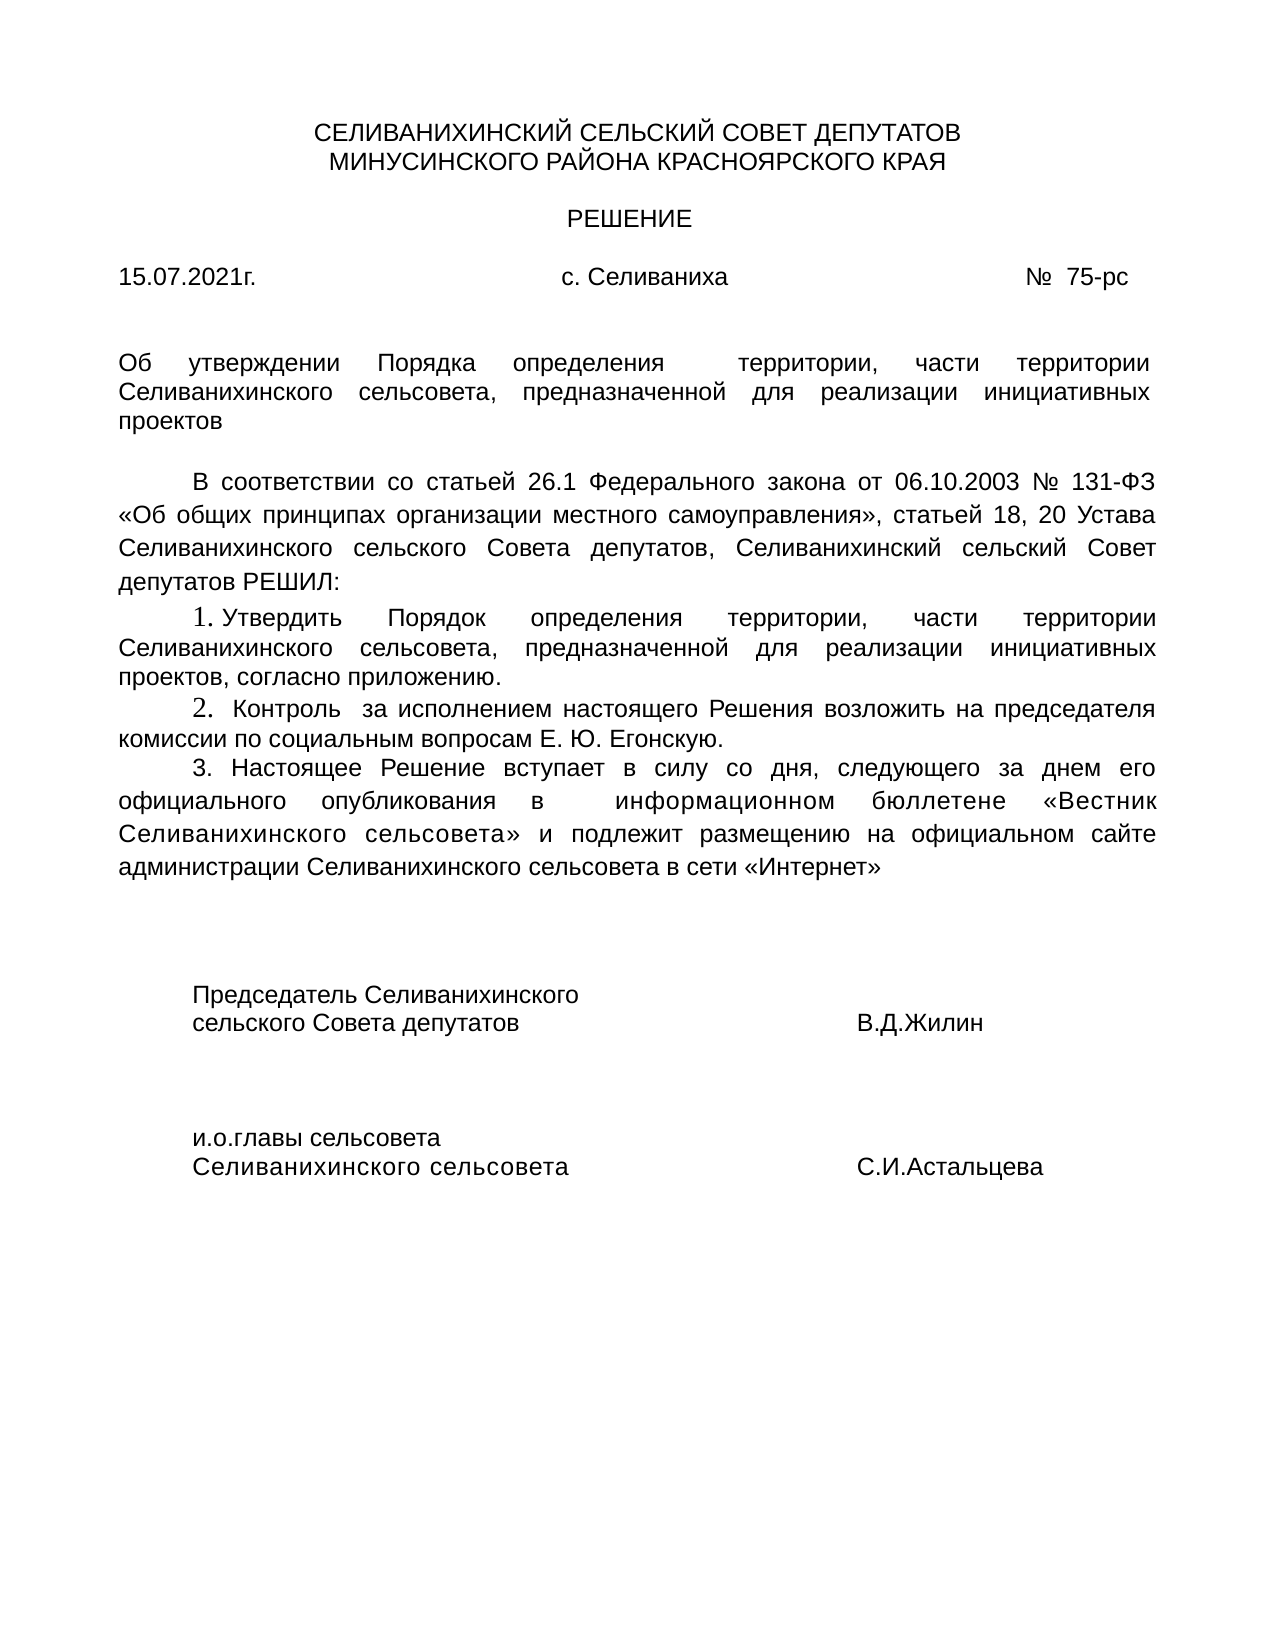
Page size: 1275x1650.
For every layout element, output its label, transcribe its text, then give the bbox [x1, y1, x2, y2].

subtitle 15.07.2021г. с. Селиваниха № 75-рс [118, 262, 1157, 291]
text сельского Совета депутатов В.Д.Жилин [118, 1008, 1157, 1037]
text Председатель Селиванихинского [118, 980, 1157, 1008]
text РЕШЕНИЕ [118, 204, 1157, 233]
text Об утверждении Порядка определения территории, части территории Селиванихинского сельсовета, предназначенной для реализации инициативных проектов [118, 348, 1151, 434]
text СЕЛИВАНИХИНСКИЙ СЕЛЬСКИЙ СОВЕТ ДЕПУТАТОВ МИНУСИНСКОГО РАЙОНА КРАСНОЯРСКОГО КРАЯ [118, 118, 1157, 176]
list Контроль за исполнением настоящего Решения возложить на председателя комиссии по социальным вопросам Е. Ю. Егонскую. [118, 691, 1157, 753]
text В соответствии со статьей 26.1 Федерального закона от 06.10.2003 № 131-ФЗ «Об общих принципах организации местного самоуправления», статьей 18, 20 Устава Селиванихинского сельского Совета депутатов, Селиванихинский сельский Совет депутатов РЕШИЛ: [118, 467, 1157, 595]
text и.о.главы сельсовета [118, 1123, 1157, 1152]
list Утвердить Порядок определения территории, части территории Селиванихинского сельсовета, предназначенной для реализации инициативных проектов, согласно приложению. [118, 599, 1157, 691]
text 3. Настоящее Решение вступает в силу со дня, следующего за днем его официального опубликования в информационном бюллетене «Вестник Селиванихинского сельсовета» и подлежит размещению на официальном сайте администрации Селиванихинского сельсовета в сети «Интернет» [118, 753, 1157, 881]
text Селиванихинского сельсовета С.И.Астальцева [118, 1152, 1157, 1181]
